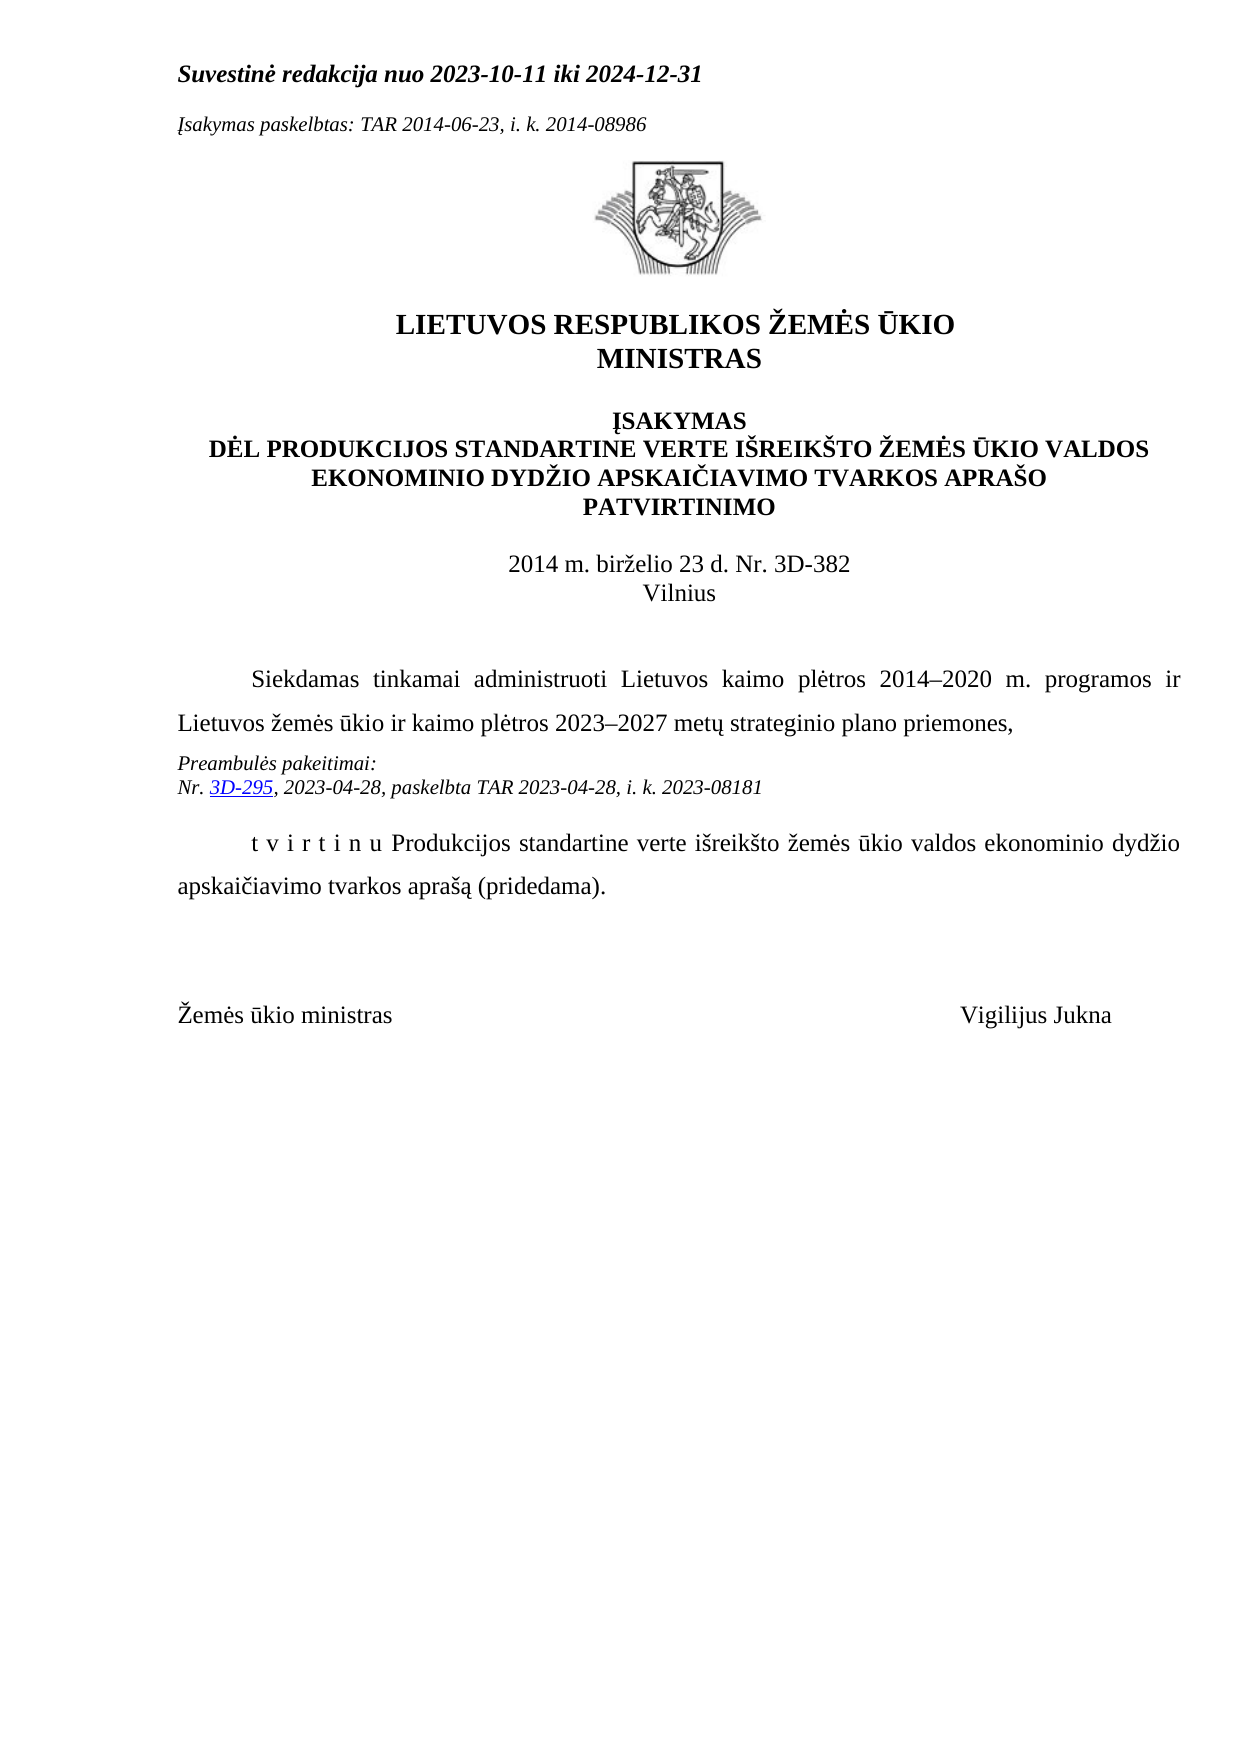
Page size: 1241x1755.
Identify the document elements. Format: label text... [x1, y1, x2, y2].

text Žemės ūkio ministras Vigilijus Jukna [177, 1000, 1181, 1029]
text 2014 m. birželio 23 d. Nr. 3D-382 [177, 549, 1181, 578]
text Nr. 3D-295, 2023-04-28, paskelbta TAR 2023-04-28, i. k. 2023-08181 [177, 775, 1181, 799]
text DĖL PRODUKCIJOS STANDARTINE VERTE IŠREIKŠTO ŽEMĖS ŪKIO VALDOS EKONOMINIO DYDŽIO APSKAIČIAVIMO TVARKOS APRAŠO [177, 434, 1181, 492]
text LIETUVOS RESPUBLIKOS ŽEMĖS ŪKIO [177, 307, 1181, 341]
text Suvestinė redakcija nuo 2023-10-11 iki 2024-12-31 [177, 59, 1181, 88]
text t v i r t i n u Produkcijos standartine verte išreikšto žemės ūkio valdos ekonominio dydžio apskaičiavimo tvarkos aprašą (pridedama). [177, 828, 1181, 899]
text ĮSAKYMAS [177, 406, 1181, 434]
text PATVIRTINIMO [177, 492, 1181, 521]
text Vilnius [177, 578, 1181, 607]
text Preambulės pakeitimai: [177, 751, 1181, 775]
text MINISTRAS [177, 341, 1181, 374]
text Siekdamas tinkamai administruoti Lietuvos kaimo plėtros 2014–2020 m. programos ir Lietuvos žemės ūkio ir kaimo plėtros 2023–2027 metų strateginio plano priemones, [177, 664, 1181, 736]
text Įsakymas paskelbtas: TAR 2014-06-23, i. k. 2014-08986 [177, 112, 1181, 136]
